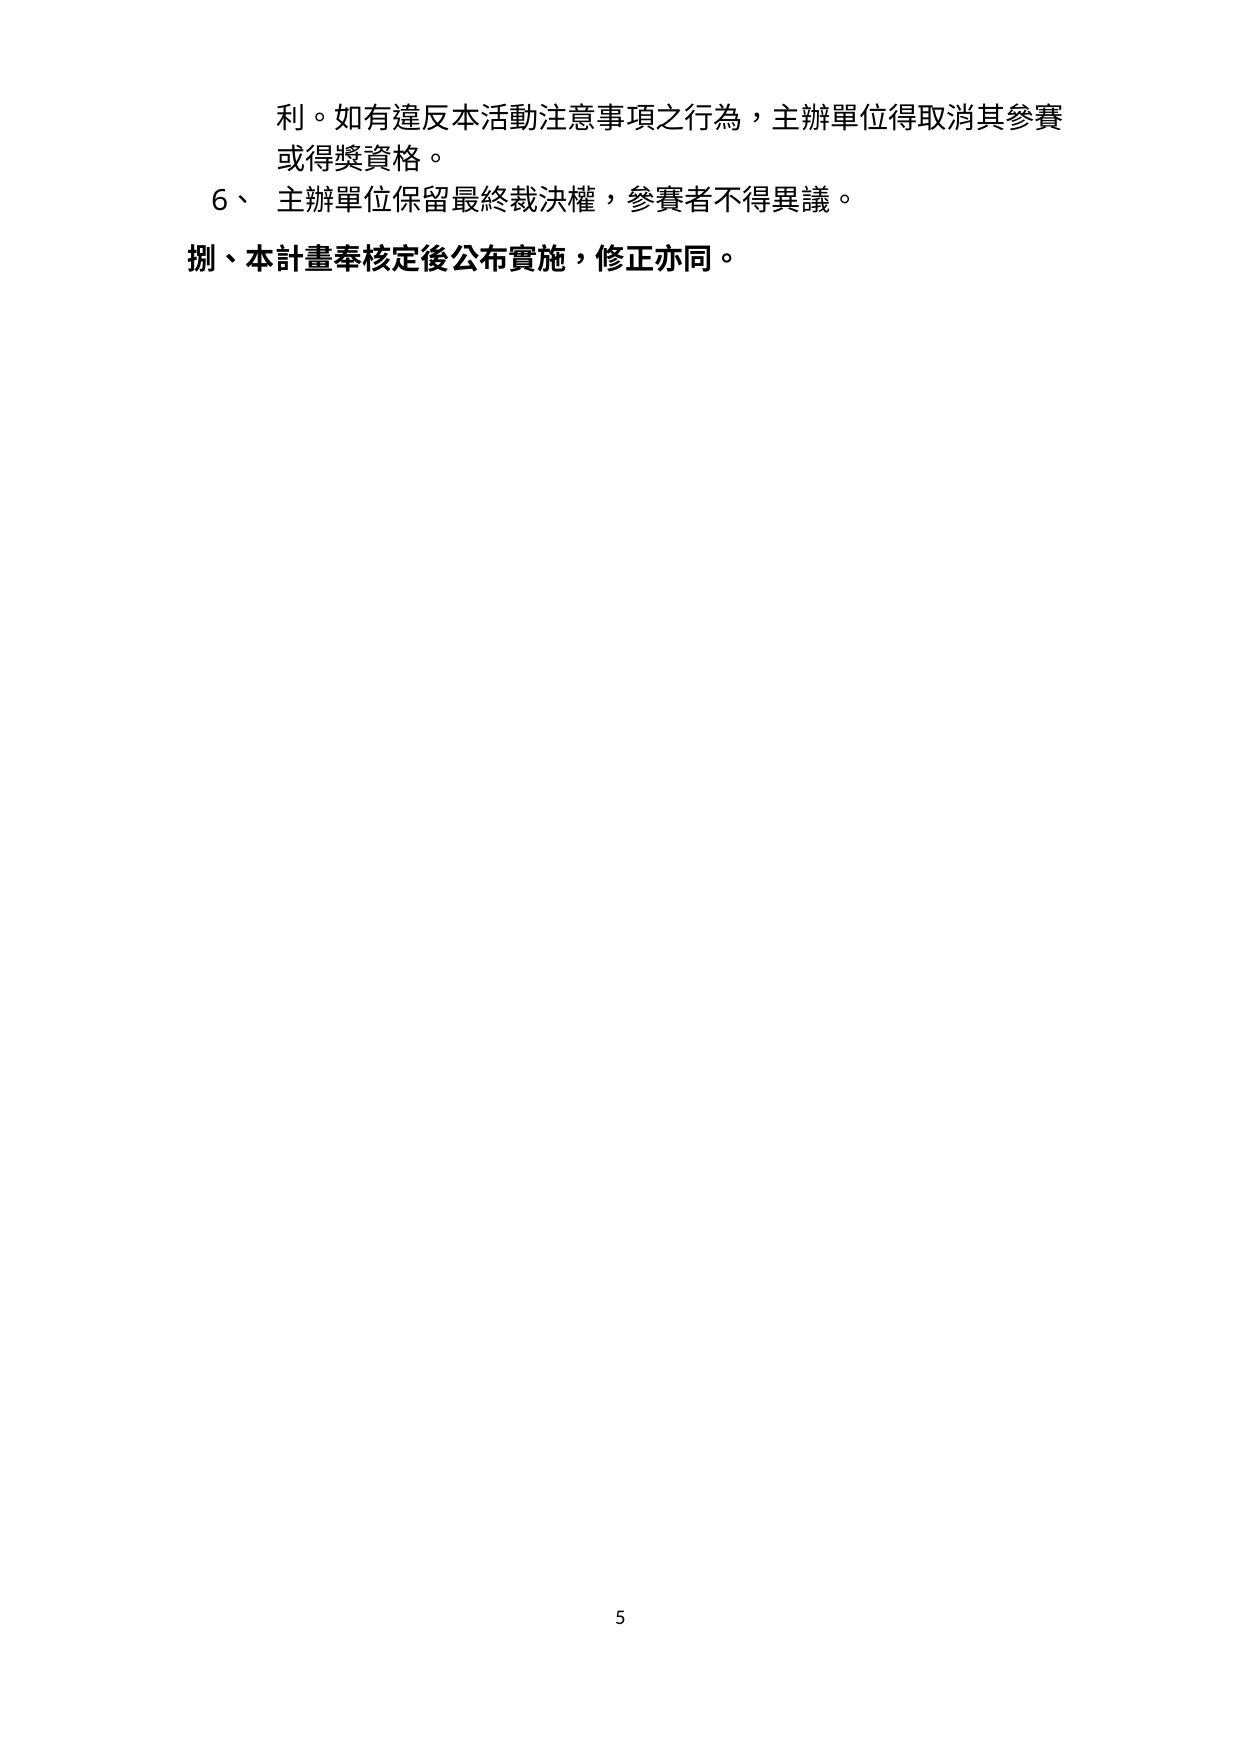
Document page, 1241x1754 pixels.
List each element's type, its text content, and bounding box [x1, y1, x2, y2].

list 利。如有違反本活動注意事項之行為，主辦單位得取消其參賽或得獎資格。 [211, 96, 1088, 177]
list 主辦單位保留最終裁決權，參賽者不得異議。 [211, 177, 1088, 218]
list 本計畫奉核定後公布實施，修正亦同。 [187, 237, 1053, 277]
